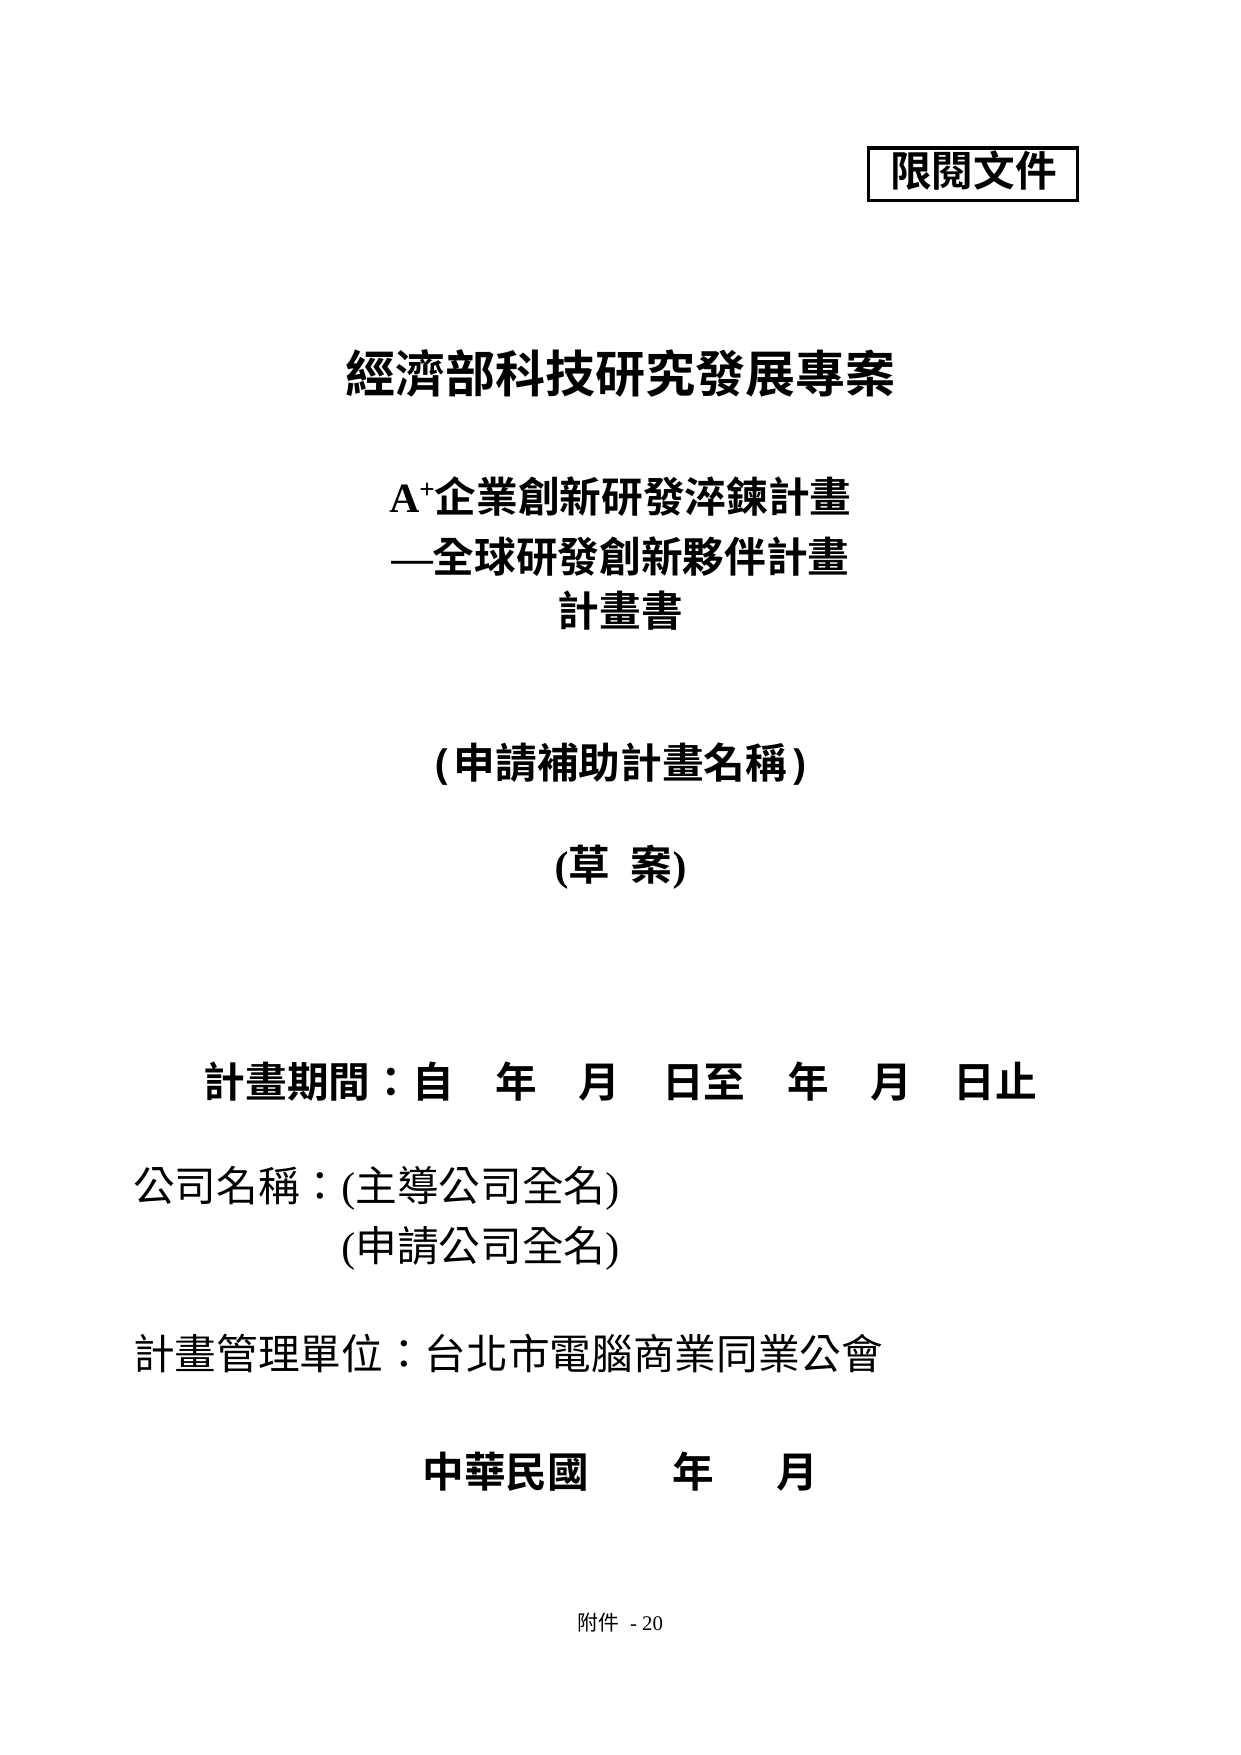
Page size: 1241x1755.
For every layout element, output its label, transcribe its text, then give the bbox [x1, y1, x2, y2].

text (草 案) [133, 844, 1107, 889]
text (申請補助計畫名稱) [133, 742, 1107, 788]
text —全球研發創新夥伴計畫 [133, 524, 1107, 584]
text 中華民國 年 月 [133, 1439, 1107, 1500]
text 限閱文件 [870, 150, 1076, 195]
text 計畫書 [133, 589, 1107, 635]
text 計畫期間：自 年 月 日至 年 月 日止 [133, 1049, 1107, 1109]
text A+企業創新研發淬鍊計畫 [133, 464, 1107, 524]
text (申請公司全名) [133, 1213, 1107, 1273]
text 公司名稱：(主導公司全名) [133, 1153, 1107, 1213]
text 經濟部科技研究發展專案 [133, 334, 1107, 406]
text 計畫管理單位：台北市電腦商業同業公會 [133, 1321, 1107, 1382]
